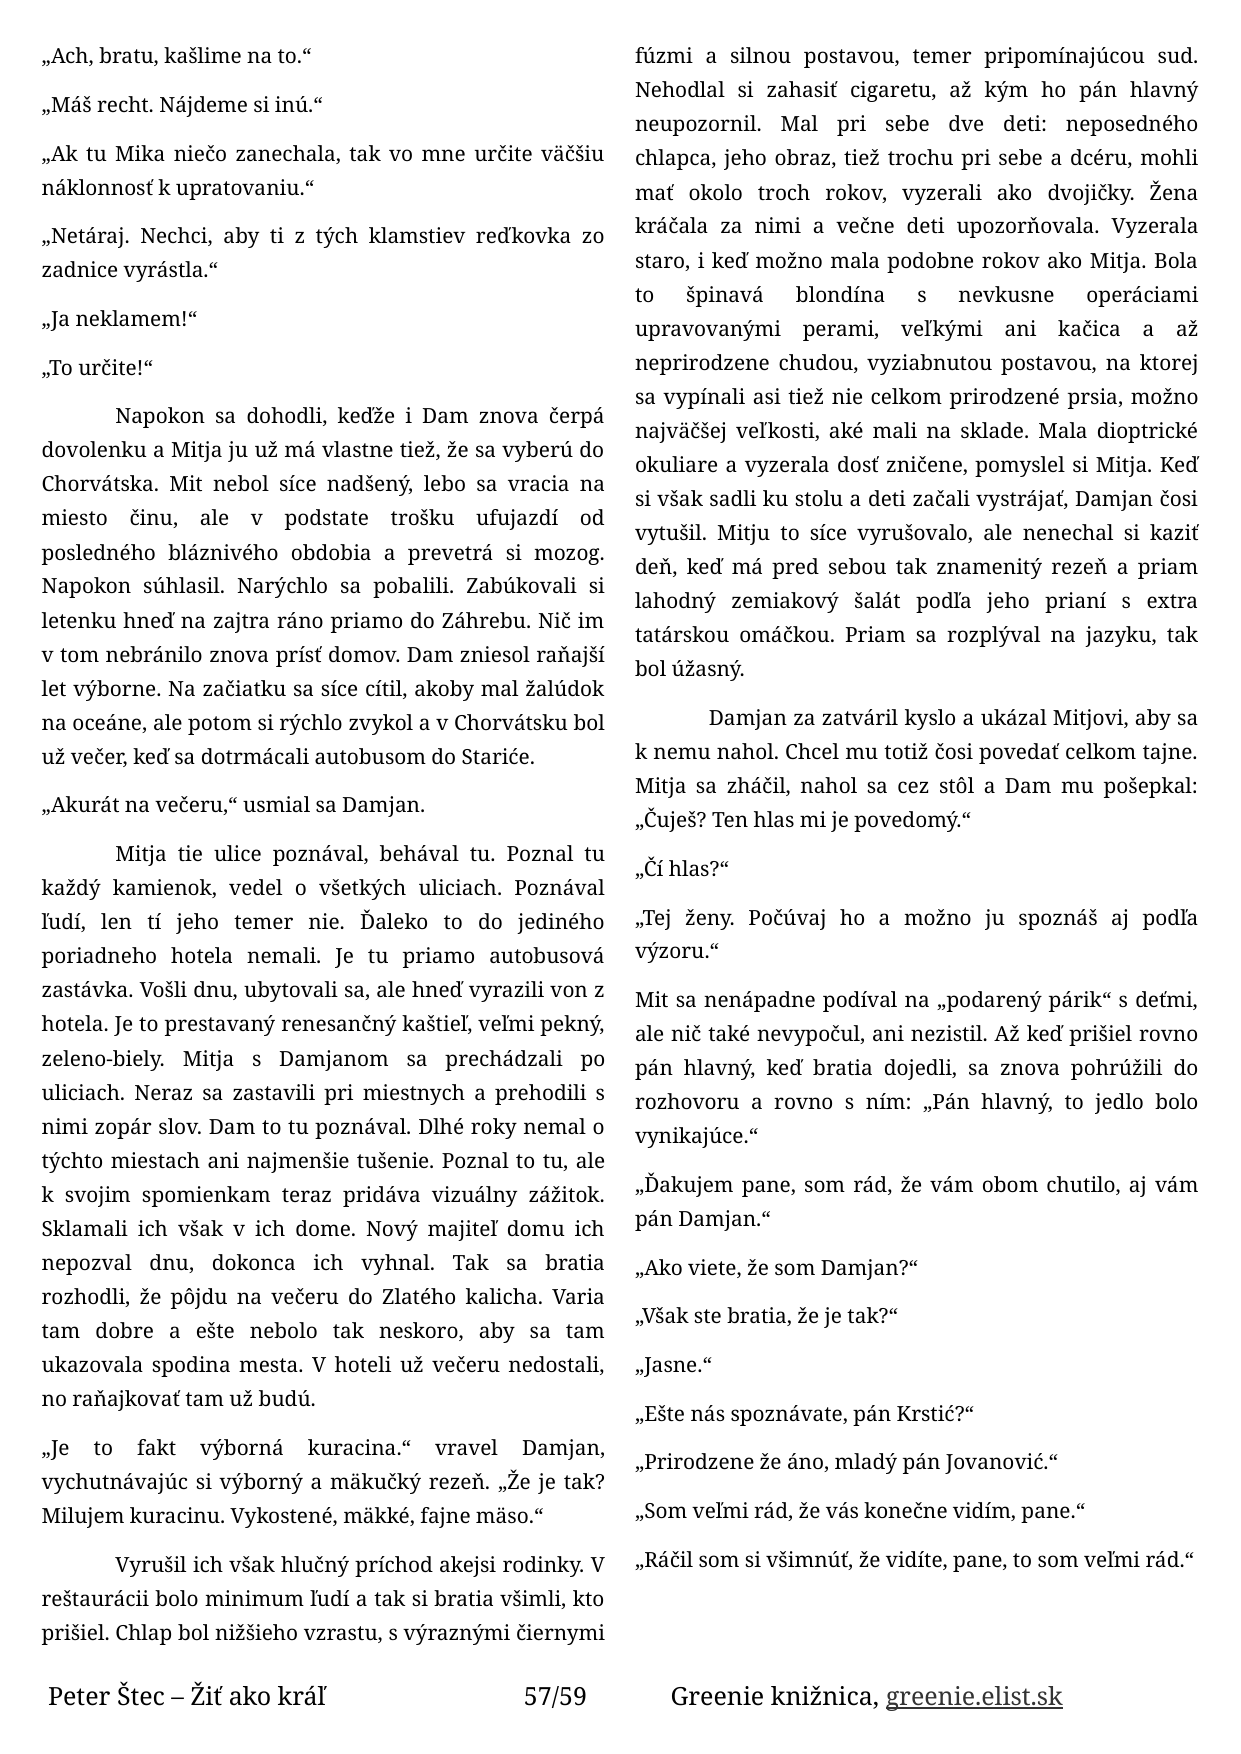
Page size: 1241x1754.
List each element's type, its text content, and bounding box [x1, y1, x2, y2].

text „Ráčil som si všimnúť, že vidíte, pane, to som veľmi rád.“ [635, 1545, 1199, 1573]
text Damjan za zatváril kyslo a ukázal Mitjovi, aby sa k nemu nahol. Chcel mu totiž čosi povedať celkom tajne. Mitja sa zháčil, nahol sa cez stôl a Dam mu pošepkal: „Čuješ? Ten hlas mi je povedomý.“ [635, 703, 1199, 834]
text „Je to fakt výborná kuracina.“ vravel Damjan, vychutnávajúc si výborný a mäkučký rezeň. „Že je tak? Milujem kuracinu. Vykostené, mäkké, fajne mäso.“ [41, 1433, 605, 1529]
text Napokon sa dohodli, keďže i Dam znova čerpá dovolenku a Mitja ju už má vlastne tiež, že sa vyberú do Chorvátska. Mit nebol síce nadšený, lebo sa vracia na miesto činu, ale v podstate trošku ufujazdí od posledného bláznivého obdobia a prevetrá si mozog. Napokon súhlasil. Narýchlo sa pobalili. Zabúkovali si letenku hneď na zajtra ráno priamo do Záhrebu. Nič im v tom nebránilo znova prísť domov. Dam zniesol raňajší let výborne. Na začiatku sa síce cítil, akoby mal žalúdok na oceáne, ale potom si rýchlo zvykol a v Chorvátsku bol už večer, keď sa dotrmácali autobusom do Stariće. [41, 401, 605, 770]
text „Ach, bratu, kašlime na to.“ [41, 41, 605, 70]
text „Akurát na večeru,“ usmial sa Damjan. [41, 791, 605, 819]
text „Ak tu Mika niečo zanechala, tak vo mne určite väčšiu náklonnosť k upratovaniu.“ [41, 139, 605, 201]
text „Prirodzene že áno, mladý pán Jovanović.“ [635, 1447, 1199, 1476]
text „To určite!“ [41, 353, 605, 381]
text „Tej ženy. Počúvaj ho a možno ju spoznáš aj podľa výzoru.“ [635, 903, 1199, 965]
text „Netáraj. Nechci, aby ti z tých klamstiev reďkovka zo zadnice vyrástla.“ [41, 221, 605, 284]
text fúzmi a silnou postavou, temer pripomínajúcou sud. Nehodlal si zahasiť cigaretu, až kým ho pán hlavný neupozornil. Mal pri sebe dve deti: neposedného chlapca, jeho obraz, tiež trochu pri sebe a dcéru, mohli mať okolo troch rokov, vyzerali ako dvojičky. Žena kráčala za nimi a večne deti upozorňovala. Vyzerala staro, i keď možno mala podobne rokov ako Mitja. Bola to špinavá blondína s nevkusne operáciami upravovanými perami, veľkými ani kačica a až neprirodzene chudou, vyziabnutou postavou, na ktorej sa vypínali asi tiež nie celkom prirodzené prsia, možno najväčšej veľkosti, aké mali na sklade. Mala dioptrické okuliare a vyzerala dosť zničene, pomyslel si Mitja. Keď si však sadli ku stolu a deti začali vystrájať, Damjan čosi vytušil. Mitju to síce vyrušovalo, ale nenechal si kaziť deň, keď má pred sebou tak znamenitý rezeň a priam lahodný zemiakový šalát podľa jeho prianí s extra tatárskou omáčkou. Priam sa rozplýval na jazyku, tak bol úžasný. [635, 41, 1199, 683]
text „Ja neklamem!“ [41, 304, 605, 332]
text „Máš recht. Nájdeme si inú.“ [41, 90, 605, 118]
text „Ako viete, že som Damjan?“ [635, 1253, 1199, 1281]
text „Ďakujem pane, som rád, že vám obom chutilo, aj vám pán Damjan.“ [635, 1170, 1199, 1233]
text „Jasne.“ [635, 1350, 1199, 1379]
text Mitja tie ulice poznával, behával tu. Poznal tu každý kamienok, vedel o všetkých uliciach. Poznával ľudí, len tí jeho temer nie. Ďaleko to do jediného poriadneho hotela nemali. Je tu priamo autobusová zastávka. Vošli dnu, ubytovali sa, ale hneď vyrazili von z hotela. Je to prestavaný renesančný kaštieľ, veľmi pekný, zeleno-biely. Mitja s Damjanom sa prechádzali po uliciach. Neraz sa zastavili pri miestnych a prehodili s nimi zopár slov. Dam to tu poznával. Dlhé roky nemal o týchto miestach ani najmenšie tušenie. Poznal to tu, ale k svojim spomienkam teraz pridáva vizuálny zážitok. Sklamali ich však v ich dome. Nový majiteľ domu ich nepozval dnu, dokonca ich vyhnal. Tak sa bratia rozhodli, že pôjdu na večeru do Zlatého kalicha. Varia tam dobre a ešte nebolo tak neskoro, aby sa tam ukazovala spodina mesta. V hoteli už večeru nedostali, no raňajkovať tam už budú. [41, 839, 605, 1413]
text Mit sa nenápadne podíval na „podarený párik“ s deťmi, ale nič také nevypočul, ani nezistil. Až keď prišiel rovno pán hlavný, keď bratia dojedli, sa znova pohrúžili do rozhovoru a rovno s ním: „Pán hlavný, to jedlo bolo vynikajúce.“ [635, 985, 1199, 1150]
text „Čí hlas?“ [635, 854, 1199, 882]
text „Som veľmi rád, že vás konečne vidím, pane.“ [635, 1496, 1199, 1524]
text „Však ste bratia, že je tak?“ [635, 1302, 1199, 1330]
text Vyrušil ich však hlučný príchod akejsi rodinky. V reštaurácii bolo minimum ľudí a tak si bratia všimli, kto prišiel. Chlap bol nižšieho vzrastu, s výraznými čiernymi [41, 1550, 605, 1646]
text „Ešte nás spoznávate, pán Krstić?“ [635, 1399, 1199, 1427]
